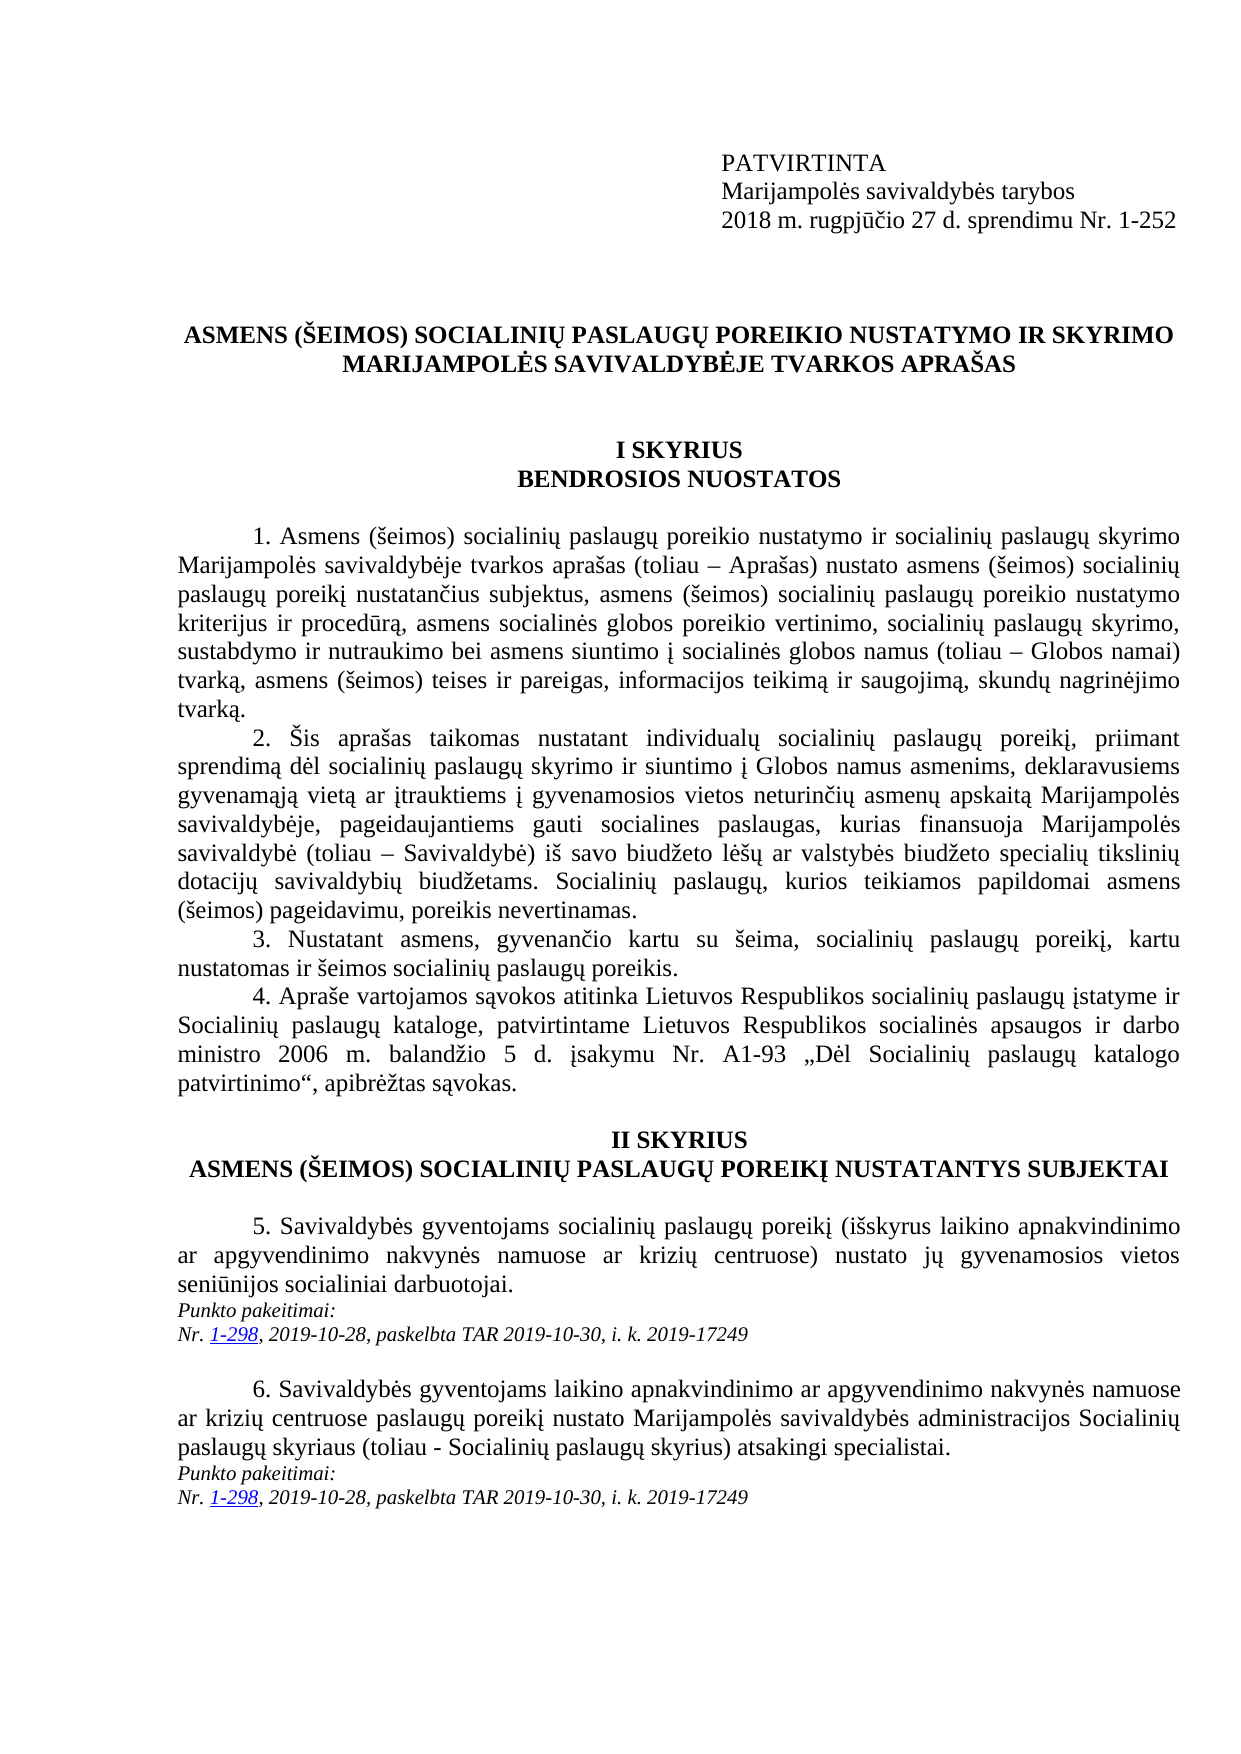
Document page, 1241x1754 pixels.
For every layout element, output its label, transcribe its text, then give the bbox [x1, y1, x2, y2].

text II SKYRIUS [177, 1125, 1181, 1154]
text ASMENS (ŠEIMOS) SOCIALINIŲ PASLAUGŲ POREIKĮ NUSTATANTYS SUBJEKTAI [177, 1154, 1181, 1183]
text 2. Šis aprašas taikomas nustatant individualų socialinių paslaugų poreikį, priimant sprendimą dėl socialinių paslaugų skyrimo ir siuntimo į Globos namus asmenims, deklaravusiems gyvenamąją vietą ar įtrauktiems į gyvenamosios vietos neturinčių asmenų apskaitą Marijampolės savivaldybėje, pageidaujantiems gauti socialines paslaugas, kurias finansuoja Marijampolės savivaldybė (toliau – Savivaldybė) iš savo biudžeto lėšų ar valstybės biudžeto specialių tikslinių dotacijų savivaldybių biudžetams. Socialinių paslaugų, kurios teikiamos papildomai asmens (šeimos) pageidavimu, poreikis nevertinamas. [177, 723, 1181, 924]
text BENDROSIOS NUOSTATOS [177, 464, 1181, 493]
text ASMENS (ŠEIMOS) SOCIALINIŲ PASLAUGŲ POREIKIO NUSTATYMO IR SKYRIMO MARIJAMPOLĖS SAVIVALDYBĖJE TVARKOS APRAŠAS [177, 320, 1181, 378]
text Marijampolės savivaldybės tarybos [721, 176, 1181, 205]
text Nr. 1-298, 2019-10-28, paskelbta TAR 2019-10-30, i. k. 2019-17249 [177, 1322, 1181, 1346]
text PATVIRTINTA [721, 148, 1181, 176]
text 1. Asmens (šeimos) socialinių paslaugų poreikio nustatymo ir socialinių paslaugų skyrimo Marijampolės savivaldybėje tvarkos aprašas (toliau – Aprašas) nustato asmens (šeimos) socialinių paslaugų poreikį nustatančius subjektus, asmens (šeimos) socialinių paslaugų poreikio nustatymo kriterijus ir procedūrą, asmens socialinės globos poreikio vertinimo, socialinių paslaugų skyrimo, sustabdymo ir nutraukimo bei asmens siuntimo į socialinės globos namus (toliau – Globos namai) tvarką, asmens (šeimos) teises ir pareigas, informacijos teikimą ir saugojimą, skundų nagrinėjimo tvarką. [177, 521, 1181, 723]
text 6. Savivaldybės gyventojams laikino apnakvindinimo ar apgyvendinimo nakvynės namuose ar krizių centruose paslaugų poreikį nustato Marijampolės savivaldybės administracijos Socialinių paslaugų skyriaus (toliau - Socialinių paslaugų skyrius) atsakingi specialistai. [177, 1374, 1181, 1461]
text Nr. 1-298, 2019-10-28, paskelbta TAR 2019-10-30, i. k. 2019-17249 [177, 1485, 1181, 1509]
text 2018 m. rugpjūčio 27 d. sprendimu Nr. 1-252 [721, 205, 1181, 234]
text 4. Apraše vartojamos sąvokos atitinka Lietuvos Respublikos socialinių paslaugų įstatyme ir Socialinių paslaugų kataloge, patvirtintame Lietuvos Respublikos socialinės apsaugos ir darbo ministro 2006 m. balandžio 5 d. įsakymu Nr. A1-93 „Dėl Socialinių paslaugų katalogo patvirtinimo“, apibrėžtas sąvokas. [177, 981, 1181, 1096]
text 3. Nustatant asmens, gyvenančio kartu su šeima, socialinių paslaugų poreikį, kartu nustatomas ir šeimos socialinių paslaugų poreikis. [177, 924, 1181, 981]
text Punkto pakeitimai: [177, 1298, 1181, 1322]
text I SKYRIUS [177, 435, 1181, 464]
text Punkto pakeitimai: [177, 1461, 1181, 1485]
text 5. Savivaldybės gyventojams socialinių paslaugų poreikį (išskyrus laikino apnakvindinimo ar apgyvendinimo nakvynės namuose ar krizių centruose) nustato jų gyvenamosios vietos seniūnijos socialiniai darbuotojai. [177, 1211, 1181, 1298]
